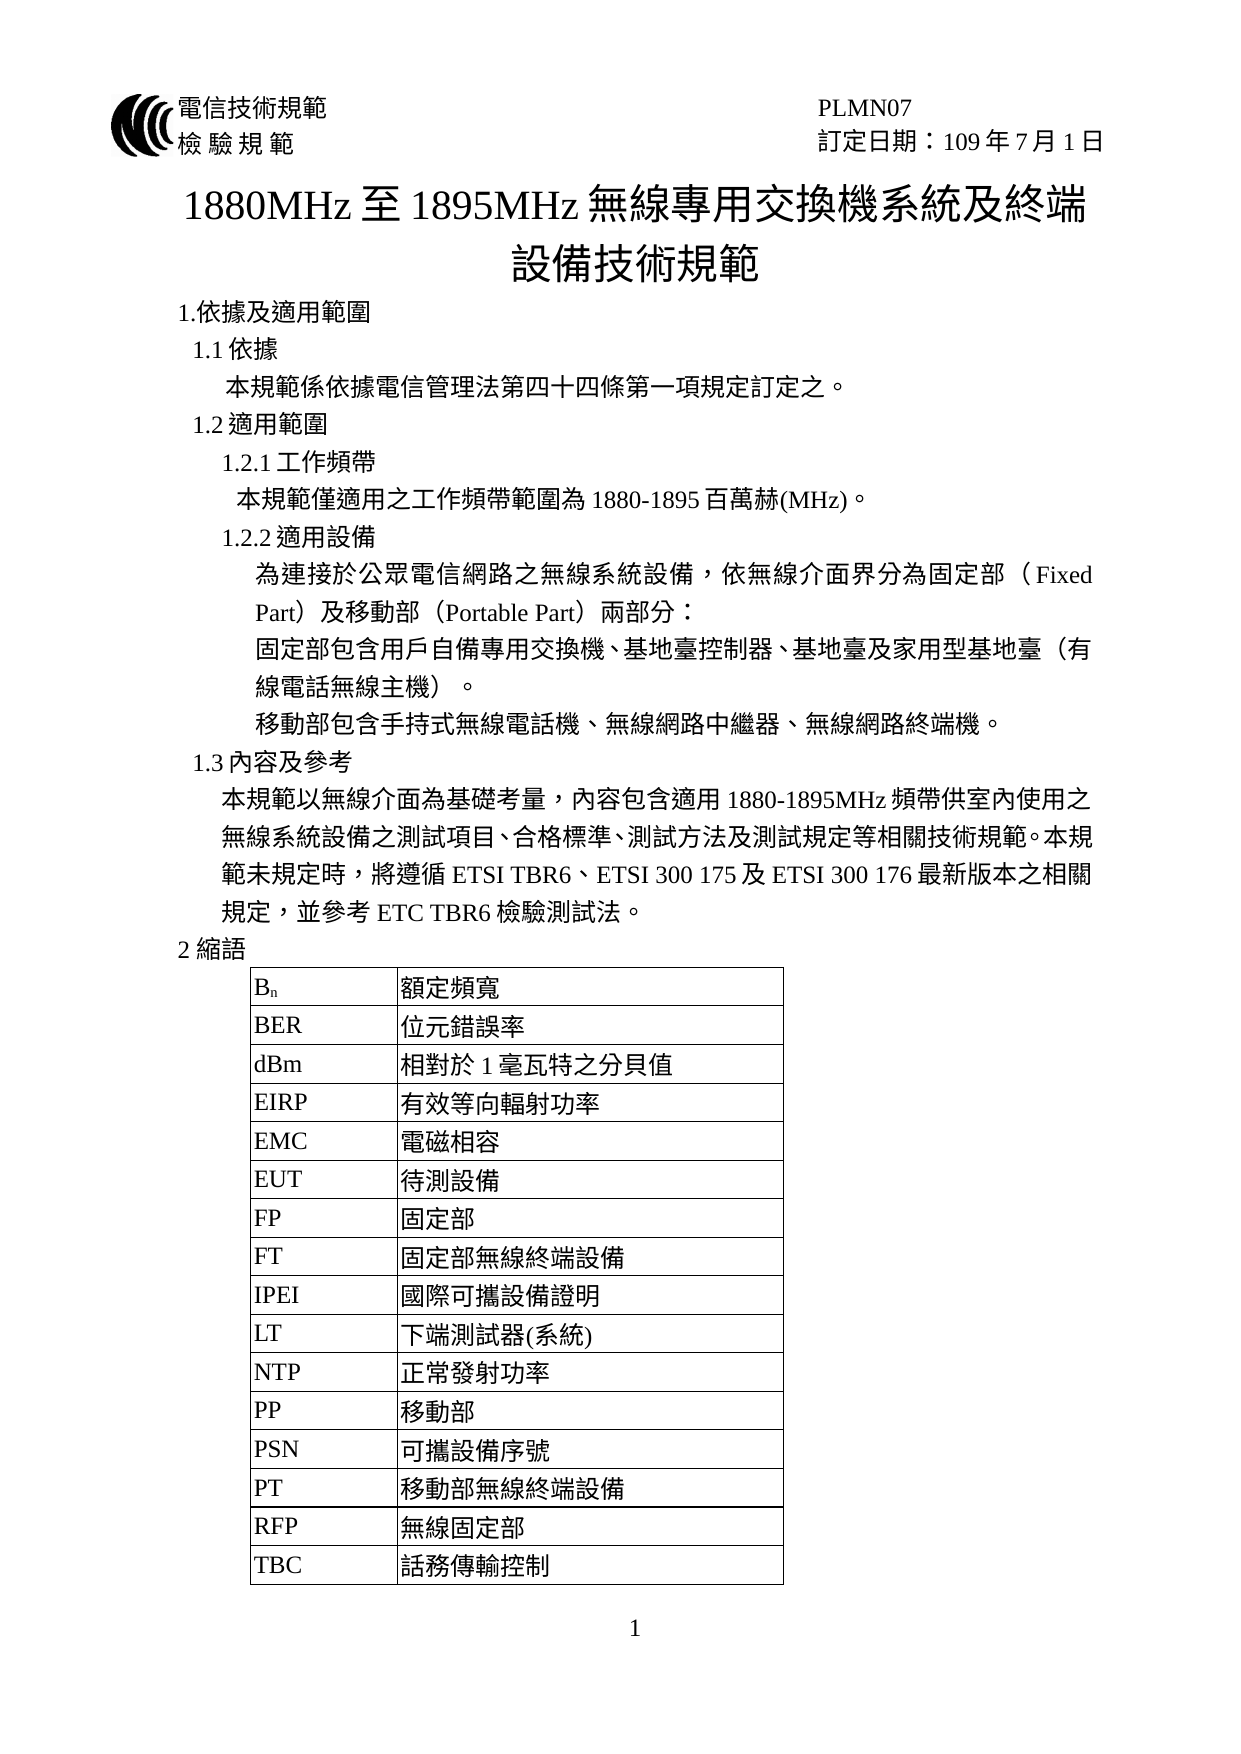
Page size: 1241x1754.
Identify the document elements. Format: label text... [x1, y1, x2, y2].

table_cell IPEI [251, 1276, 397, 1314]
table_cell RFP [251, 1508, 397, 1545]
table_cell 下端測試器(系統) [398, 1315, 783, 1352]
text 本規範以無線介面為基礎考量，內容包含適用1880-1895MHz頻帶供室內使用之無線系統設備之測試項目、合格標準、測試方法及測試規定等相關技術規範。本規範未規定時，將遵循ETSI TBR6、ETSI 300 175及ETSI 300 176最新版本之相關規定，並參考ETC TBR6檢驗測試法。 [222, 779, 1092, 929]
table_cell 固定部 [398, 1199, 783, 1237]
table_cell dBm [251, 1045, 397, 1082]
table_cell FT [251, 1238, 397, 1275]
table_cell 正常發射功率 [398, 1353, 783, 1391]
text 1.3內容及參考 [192, 742, 1092, 779]
text 1.1依據 [192, 329, 1092, 367]
table_cell 可攜設備序號 [398, 1430, 783, 1468]
table_cell 移動部無線終端設備 [398, 1469, 783, 1506]
text 1880MHz至1895MHz無線專用交換機系統及終端設備技術規範 [177, 171, 1092, 292]
table_header Bn [251, 968, 397, 1005]
text 1.依據及適用範圍 [177, 292, 1092, 329]
table_cell 有效等向輻射功率 [398, 1084, 783, 1121]
table_cell EIRP [251, 1084, 397, 1121]
table_cell PP [251, 1392, 397, 1429]
table_cell LT [251, 1315, 397, 1352]
table_cell TBC [251, 1546, 397, 1583]
table_cell 待測設備 [398, 1161, 783, 1198]
text 1.2.2適用設備 [221, 517, 1092, 554]
table_cell 固定部無線終端設備 [398, 1238, 783, 1275]
text 本規範係依據電信管理法第四十四條第一項規定訂定之。 [225, 367, 1092, 404]
table_cell EMC [251, 1122, 397, 1159]
text 本規範僅適用之工作頻帶範圍為1880-1895百萬赫(MHz)。 [236, 479, 1092, 517]
table_cell 移動部 [398, 1392, 783, 1429]
text 1.2適用範圍 [192, 404, 1092, 442]
table_cell PSN [251, 1430, 397, 1468]
table_cell 位元錯誤率 [398, 1006, 783, 1044]
table_cell EUT [251, 1161, 397, 1198]
table_cell 電磁相容 [398, 1122, 783, 1159]
table_cell 無線固定部 [398, 1508, 783, 1545]
text 為連接於公眾電信網路之無線系統設備，依無線介面界分為固定部（Fixed Part）及移動部（Portable Part）兩部分： [255, 554, 1092, 629]
text 2 縮語 [177, 929, 1092, 967]
text 1.2.1工作頻帶 [221, 442, 1092, 479]
table_cell 話務傳輸控制 [398, 1546, 783, 1583]
table_cell 相對於1毫瓦特之分貝值 [398, 1045, 783, 1082]
table_cell BER [251, 1006, 397, 1044]
table_cell NTP [251, 1353, 397, 1391]
table_cell 國際可攜設備證明 [398, 1276, 783, 1314]
text 固定部包含用戶自備專用交換機、基地臺控制器、基地臺及家用型基地臺（有線電話無線主機）。 [255, 629, 1092, 704]
table_header 額定頻寬 [398, 968, 783, 1005]
text 移動部包含手持式無線電話機、無線網路中繼器、無線網路終端機。 [255, 704, 1092, 742]
table_cell FP [251, 1199, 397, 1237]
table_cell PT [251, 1469, 397, 1506]
